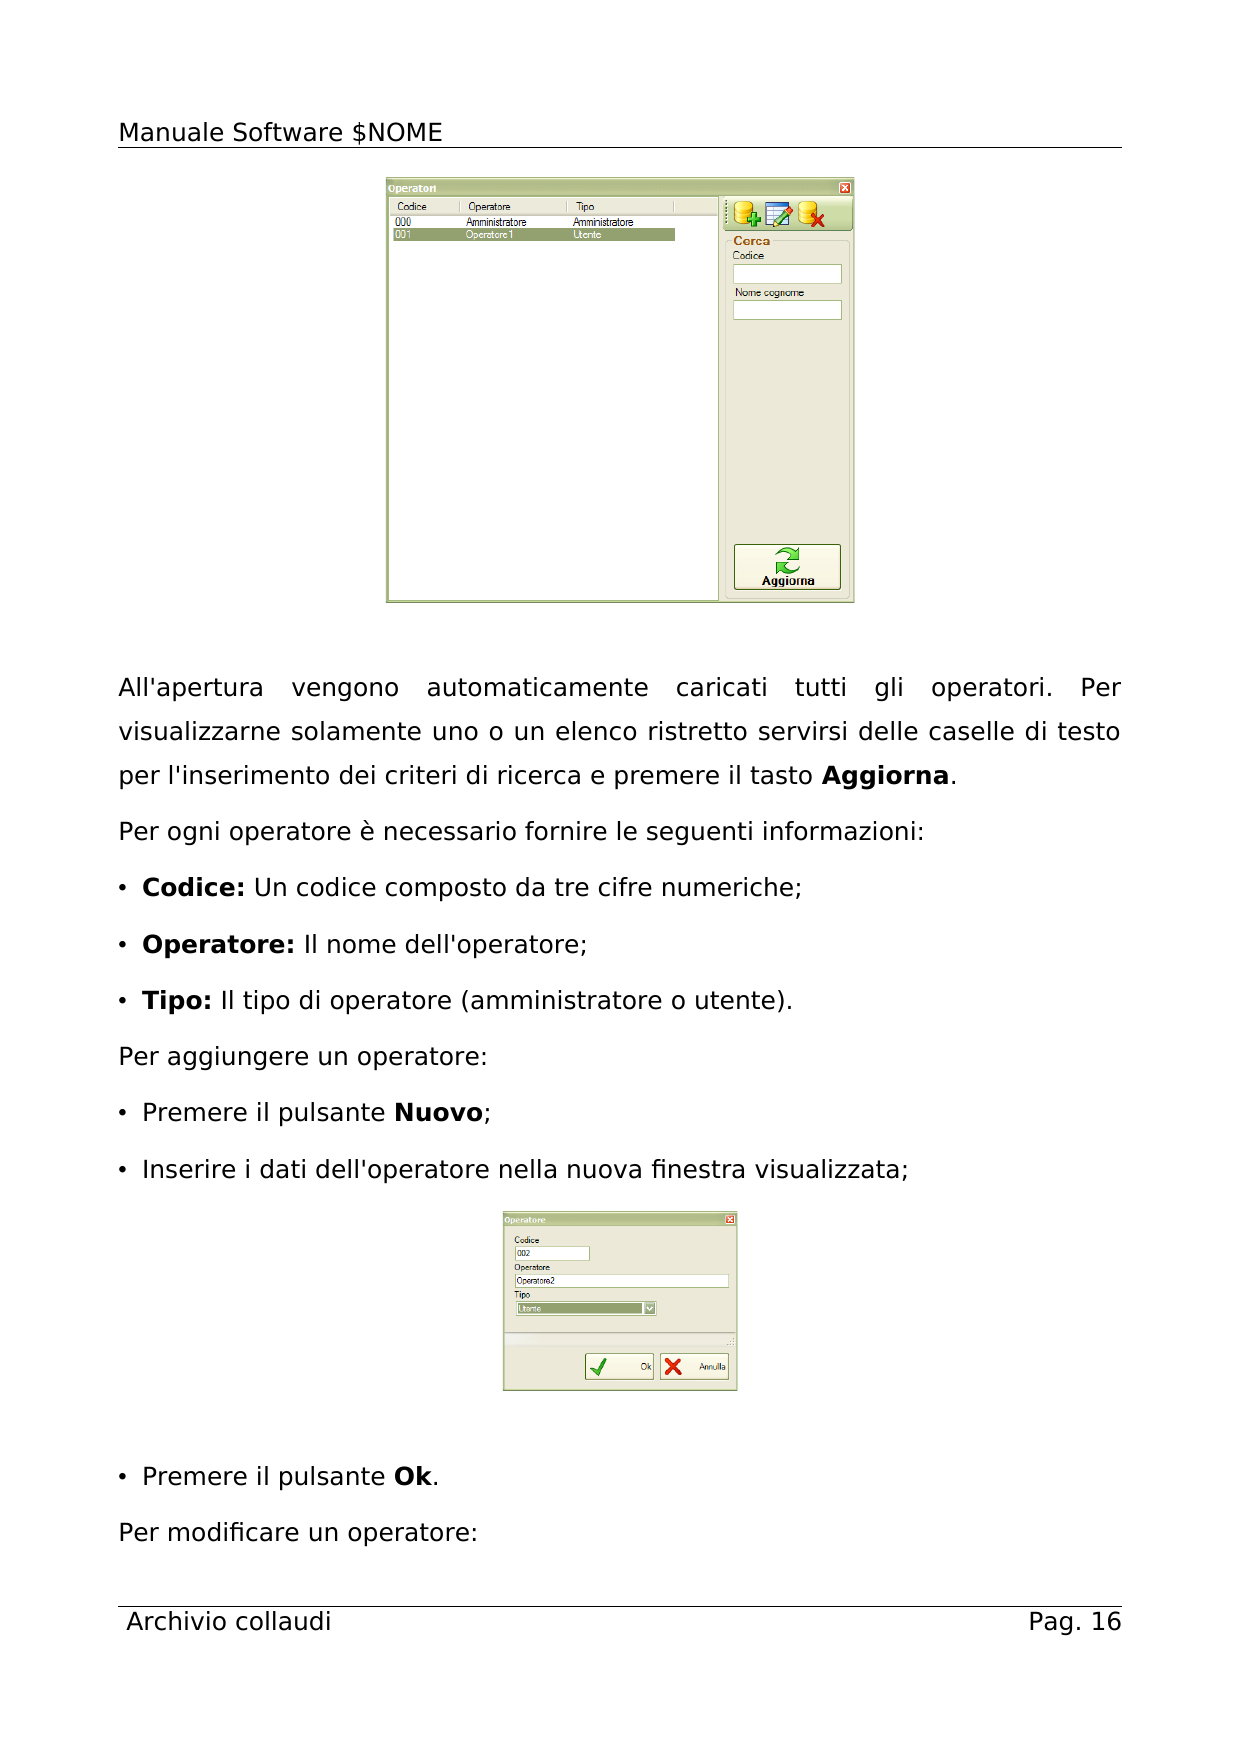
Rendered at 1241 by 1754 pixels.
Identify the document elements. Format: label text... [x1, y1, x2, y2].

list Premere il pulsante Ok. [118, 1462, 1122, 1491]
text Per ogni operatore è necessario fornire le seguenti informazioni: [118, 817, 1122, 847]
list Inserire i dati dell'operatore nella nuova finestra visualizzata; [118, 1155, 1122, 1184]
list Premere il pulsante Nuovo; [118, 1099, 1122, 1128]
list Codice: Un codice composto da tre cifre numeriche; [118, 874, 1122, 903]
list Operatore: Il nome dell'operatore; [118, 930, 1122, 959]
list Tipo: Il tipo di operatore (amministratore o utente). [118, 986, 1122, 1015]
text Per modificare un operatore: [118, 1518, 1122, 1547]
text All'apertura vengono automaticamente caricati tutti gli operatori. Per visualizzarne solamente uno o un elenco ristretto servirsi delle caselle di testo per l'inserimento dei criteri di ricerca e premere il tasto Aggiorna. [118, 674, 1122, 790]
text Per aggiungere un operatore: [118, 1042, 1122, 1072]
picture [502, 1211, 738, 1391]
picture [385, 177, 855, 603]
